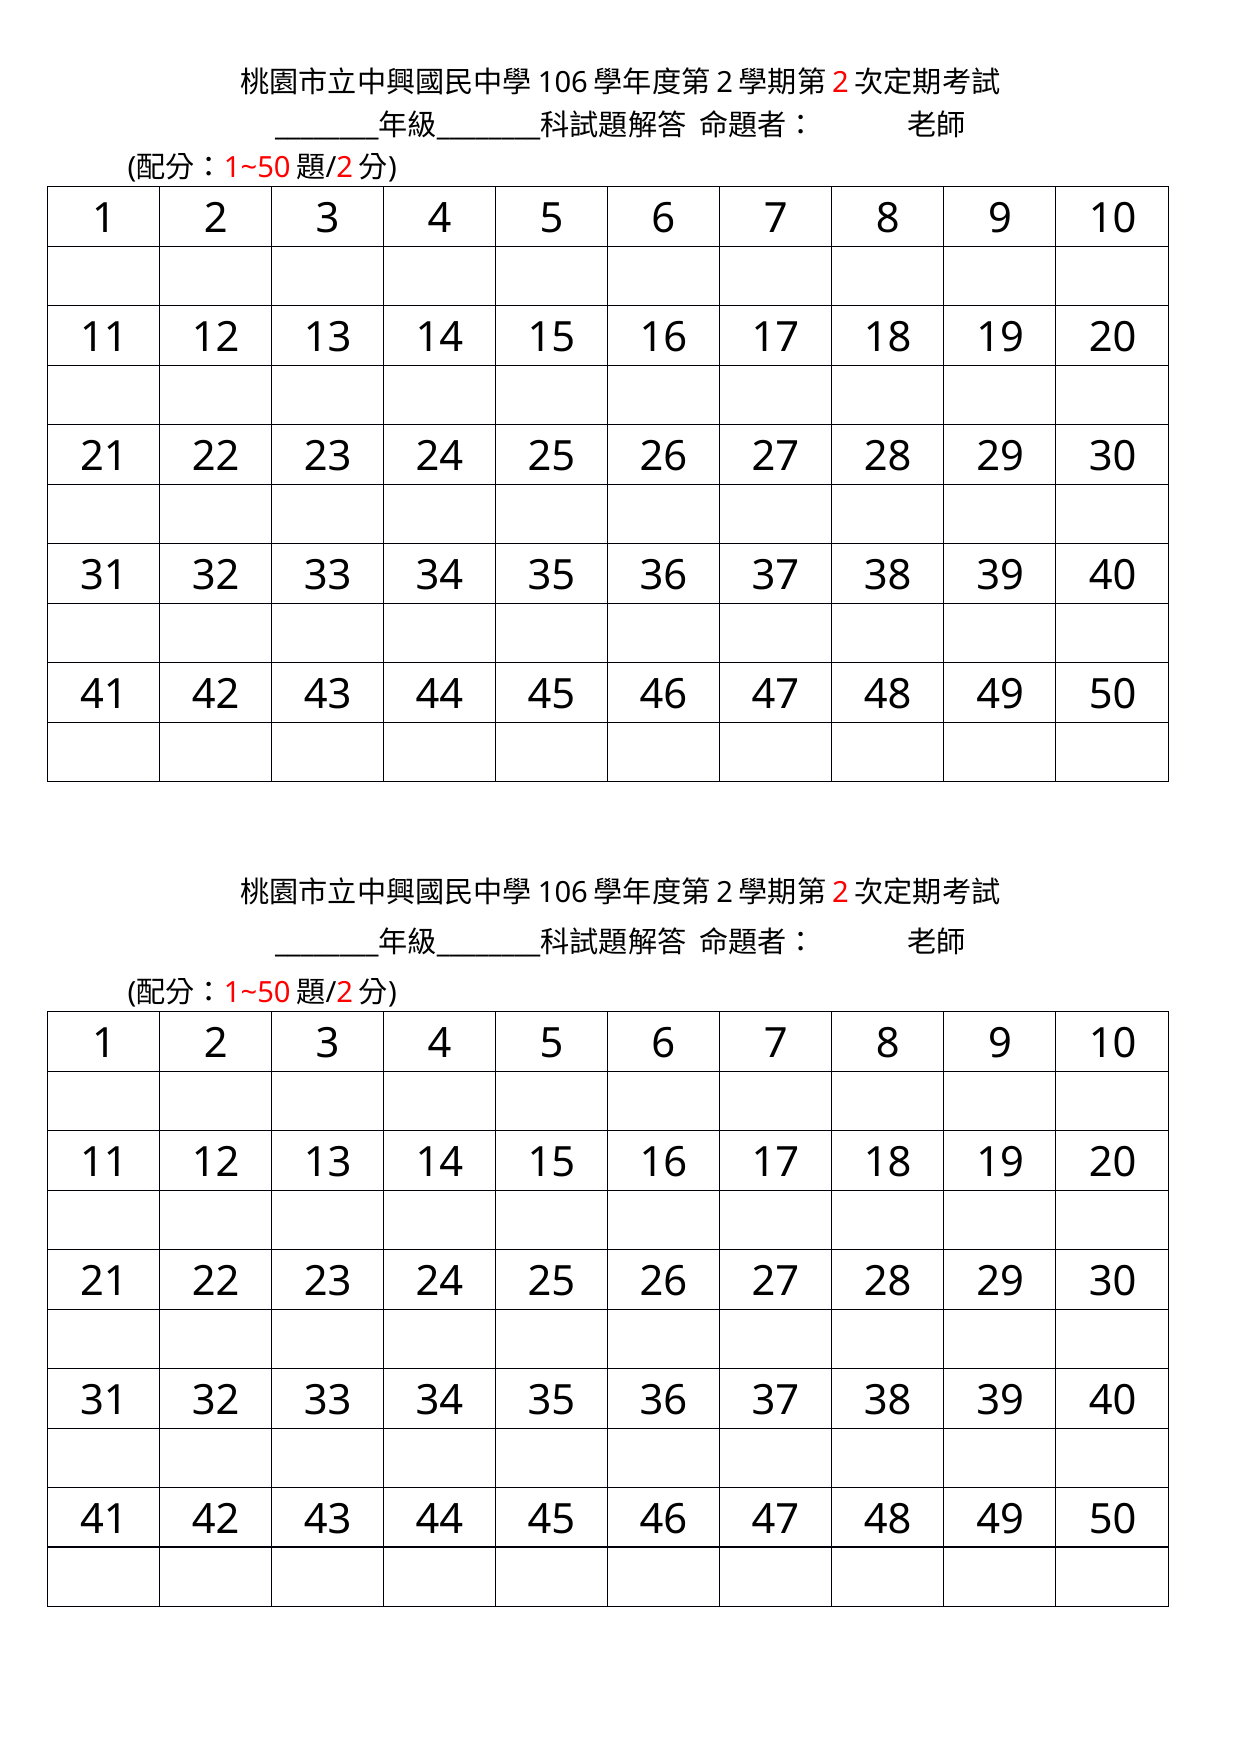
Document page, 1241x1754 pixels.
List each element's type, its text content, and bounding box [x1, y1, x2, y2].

table_cell 25 [496, 425, 607, 484]
table_cell [944, 1429, 1055, 1487]
table_cell 21 [48, 1250, 159, 1308]
table_cell [1056, 485, 1168, 543]
table_cell [1056, 1310, 1168, 1368]
table_cell [48, 1548, 159, 1606]
table_cell 14 [384, 1131, 495, 1189]
table_cell [1056, 247, 1168, 305]
table_header 1 [48, 187, 159, 246]
table_cell [1056, 366, 1168, 424]
table_cell 37 [720, 544, 831, 603]
table_cell [944, 1548, 1055, 1606]
table_cell 37 [720, 1369, 831, 1427]
table_cell 44 [384, 1488, 495, 1546]
table_cell [272, 485, 383, 543]
table_cell [832, 1548, 943, 1606]
text 桃園市立中興國民中學106學年度第2學期第2次定期考試 [59, 59, 1181, 101]
table_cell [944, 1072, 1055, 1130]
table_cell [272, 1310, 383, 1368]
table_cell [1056, 1191, 1168, 1249]
table_cell [160, 1429, 271, 1487]
table_header 4 [384, 187, 495, 246]
table_cell 40 [1056, 1369, 1168, 1427]
table_cell 42 [160, 1488, 271, 1546]
table_cell [384, 1191, 495, 1249]
table_cell 13 [272, 1131, 383, 1189]
table_cell 39 [944, 544, 1055, 603]
table_header 6 [608, 1012, 719, 1071]
table_cell 48 [832, 1488, 943, 1546]
table_cell [160, 604, 271, 662]
table_cell 23 [272, 1250, 383, 1308]
table_cell [160, 723, 271, 781]
table_cell 11 [48, 306, 159, 365]
table_cell [48, 1072, 159, 1130]
table_cell [272, 1429, 383, 1487]
table_cell [720, 1191, 831, 1249]
table_header 8 [832, 1012, 943, 1071]
table_cell [48, 485, 159, 543]
table_cell 23 [272, 425, 383, 484]
table_cell [160, 485, 271, 543]
table_cell [496, 485, 607, 543]
table_header 7 [720, 1012, 831, 1071]
table_cell [1056, 1072, 1168, 1130]
table_cell [48, 1429, 159, 1487]
table_cell [608, 485, 719, 543]
table_cell 49 [944, 663, 1055, 722]
table_cell 29 [944, 1250, 1055, 1308]
table_cell 33 [272, 1369, 383, 1427]
table_cell [832, 366, 943, 424]
table_cell 25 [496, 1250, 607, 1308]
table_cell 11 [48, 1131, 159, 1189]
table_header 5 [496, 1012, 607, 1071]
table_cell 47 [720, 1488, 831, 1546]
table_cell 26 [608, 1250, 719, 1308]
table_cell 17 [720, 306, 831, 365]
table_cell 41 [48, 1488, 159, 1546]
table_cell [48, 366, 159, 424]
table_header 7 [720, 187, 831, 246]
table_cell 33 [272, 544, 383, 603]
table_cell 34 [384, 544, 495, 603]
table_header 6 [608, 187, 719, 246]
table_cell [384, 1310, 495, 1368]
table_cell 19 [944, 306, 1055, 365]
table_cell [832, 1191, 943, 1249]
table_cell 21 [48, 425, 159, 484]
table_cell 28 [832, 425, 943, 484]
table_cell 30 [1056, 1250, 1168, 1308]
table_cell 15 [496, 1131, 607, 1189]
table_cell [48, 1191, 159, 1249]
table_cell 47 [720, 663, 831, 722]
table_cell [384, 247, 495, 305]
table_cell 31 [48, 544, 159, 603]
table_cell [1056, 1429, 1168, 1487]
table_cell 16 [608, 306, 719, 365]
table_cell [384, 1548, 495, 1606]
table_cell [272, 247, 383, 305]
table_cell 15 [496, 306, 607, 365]
table_cell [720, 247, 831, 305]
table_header 5 [496, 187, 607, 246]
table_cell [608, 604, 719, 662]
table_header 10 [1056, 1012, 1168, 1071]
table_cell 16 [608, 1131, 719, 1189]
table_cell [160, 247, 271, 305]
table_header 4 [384, 1012, 495, 1071]
table_cell [496, 366, 607, 424]
table_cell [832, 1429, 943, 1487]
table_cell [384, 604, 495, 662]
table_cell [608, 366, 719, 424]
table_cell 39 [944, 1369, 1055, 1427]
table_header 10 [1056, 187, 1168, 246]
table_cell [160, 366, 271, 424]
table_cell 17 [720, 1131, 831, 1189]
table_cell 19 [944, 1131, 1055, 1189]
table_cell [832, 485, 943, 543]
table_header 2 [160, 1012, 271, 1071]
table_cell 12 [160, 306, 271, 365]
table_header 2 [160, 187, 271, 246]
table_cell [160, 1548, 271, 1606]
table_cell [720, 604, 831, 662]
table_cell [160, 1072, 271, 1130]
table_cell [496, 1548, 607, 1606]
text ________年級________科試題解答 命題者： 老師 [59, 919, 1181, 961]
table_cell 22 [160, 425, 271, 484]
table_cell 34 [384, 1369, 495, 1427]
table_cell [48, 604, 159, 662]
table_cell [384, 1429, 495, 1487]
table_cell [1056, 604, 1168, 662]
table_cell [496, 1191, 607, 1249]
table_cell [608, 1429, 719, 1487]
table_cell 41 [48, 663, 159, 722]
table_cell 43 [272, 1488, 383, 1546]
table_cell [384, 1072, 495, 1130]
table_cell [720, 1548, 831, 1606]
table_cell 12 [160, 1131, 271, 1189]
table_cell [720, 1310, 831, 1368]
table_cell 35 [496, 544, 607, 603]
table_cell [48, 1310, 159, 1368]
table_cell [608, 247, 719, 305]
table_cell 18 [832, 306, 943, 365]
table_cell [608, 1310, 719, 1368]
table_cell 26 [608, 425, 719, 484]
table_cell 50 [1056, 1488, 1168, 1546]
table_cell [832, 1310, 943, 1368]
table_header 3 [272, 187, 383, 246]
table_cell [272, 723, 383, 781]
table_header 8 [832, 187, 943, 246]
table_cell [496, 604, 607, 662]
table_cell [384, 485, 495, 543]
table_cell [832, 1072, 943, 1130]
table_cell 36 [608, 544, 719, 603]
table_cell 29 [944, 425, 1055, 484]
table_cell [832, 247, 943, 305]
table_header 9 [944, 1012, 1055, 1071]
table_cell [944, 366, 1055, 424]
table_cell 13 [272, 306, 383, 365]
table_cell [944, 1191, 1055, 1249]
table_cell 46 [608, 663, 719, 722]
table_cell [1056, 723, 1168, 781]
table_cell 43 [272, 663, 383, 722]
table_cell 49 [944, 1488, 1055, 1546]
table_cell [272, 1191, 383, 1249]
table_cell 45 [496, 663, 607, 722]
table_cell [272, 1548, 383, 1606]
table_cell [496, 723, 607, 781]
table_cell 24 [384, 425, 495, 484]
table_cell [944, 485, 1055, 543]
table_cell 27 [720, 1250, 831, 1308]
table_cell [832, 604, 943, 662]
table_cell 35 [496, 1369, 607, 1427]
table_header 3 [272, 1012, 383, 1071]
text (配分：1~50題/2分) [59, 969, 1181, 1011]
table_header 1 [48, 1012, 159, 1071]
table_cell 42 [160, 663, 271, 722]
table_cell [832, 723, 943, 781]
table_cell [496, 1429, 607, 1487]
table_cell 36 [608, 1369, 719, 1427]
table_cell 14 [384, 306, 495, 365]
table_cell [720, 366, 831, 424]
table_cell [272, 366, 383, 424]
table_cell 38 [832, 1369, 943, 1427]
table_header 9 [944, 187, 1055, 246]
table_cell [496, 1310, 607, 1368]
table_cell [608, 1191, 719, 1249]
table_cell [944, 247, 1055, 305]
table_cell [48, 247, 159, 305]
table_cell [720, 723, 831, 781]
table_cell [944, 723, 1055, 781]
table_cell 32 [160, 1369, 271, 1427]
table_cell [496, 247, 607, 305]
table_cell [384, 723, 495, 781]
text (配分：1~50題/2分) [59, 144, 1181, 186]
table_cell 40 [1056, 544, 1168, 603]
table_cell 44 [384, 663, 495, 722]
table_cell 48 [832, 663, 943, 722]
table_cell [608, 1072, 719, 1130]
table_cell 32 [160, 544, 271, 603]
table_cell 30 [1056, 425, 1168, 484]
table_cell [1056, 1548, 1168, 1606]
table_cell 18 [832, 1131, 943, 1189]
table_cell [608, 723, 719, 781]
table_cell 24 [384, 1250, 495, 1308]
table_cell [384, 366, 495, 424]
table_cell [720, 1072, 831, 1130]
table_cell [272, 604, 383, 662]
table_cell [608, 1548, 719, 1606]
table_cell 31 [48, 1369, 159, 1427]
text 桃園市立中興國民中學106學年度第2學期第2次定期考試 [59, 869, 1181, 911]
table_cell [496, 1072, 607, 1130]
table_cell [160, 1191, 271, 1249]
table_cell 46 [608, 1488, 719, 1546]
table_cell [720, 485, 831, 543]
table_cell 50 [1056, 663, 1168, 722]
table_cell 20 [1056, 1131, 1168, 1189]
table_cell 27 [720, 425, 831, 484]
table_cell [944, 1310, 1055, 1368]
table_cell [720, 1429, 831, 1487]
text ________年級________科試題解答 命題者： 老師 [59, 101, 1181, 144]
table_cell 22 [160, 1250, 271, 1308]
table_cell 38 [832, 544, 943, 603]
table_cell [160, 1310, 271, 1368]
table_cell 20 [1056, 306, 1168, 365]
table_cell 28 [832, 1250, 943, 1308]
table_cell 45 [496, 1488, 607, 1546]
table_cell [944, 604, 1055, 662]
table_cell [272, 1072, 383, 1130]
table_cell [48, 723, 159, 781]
